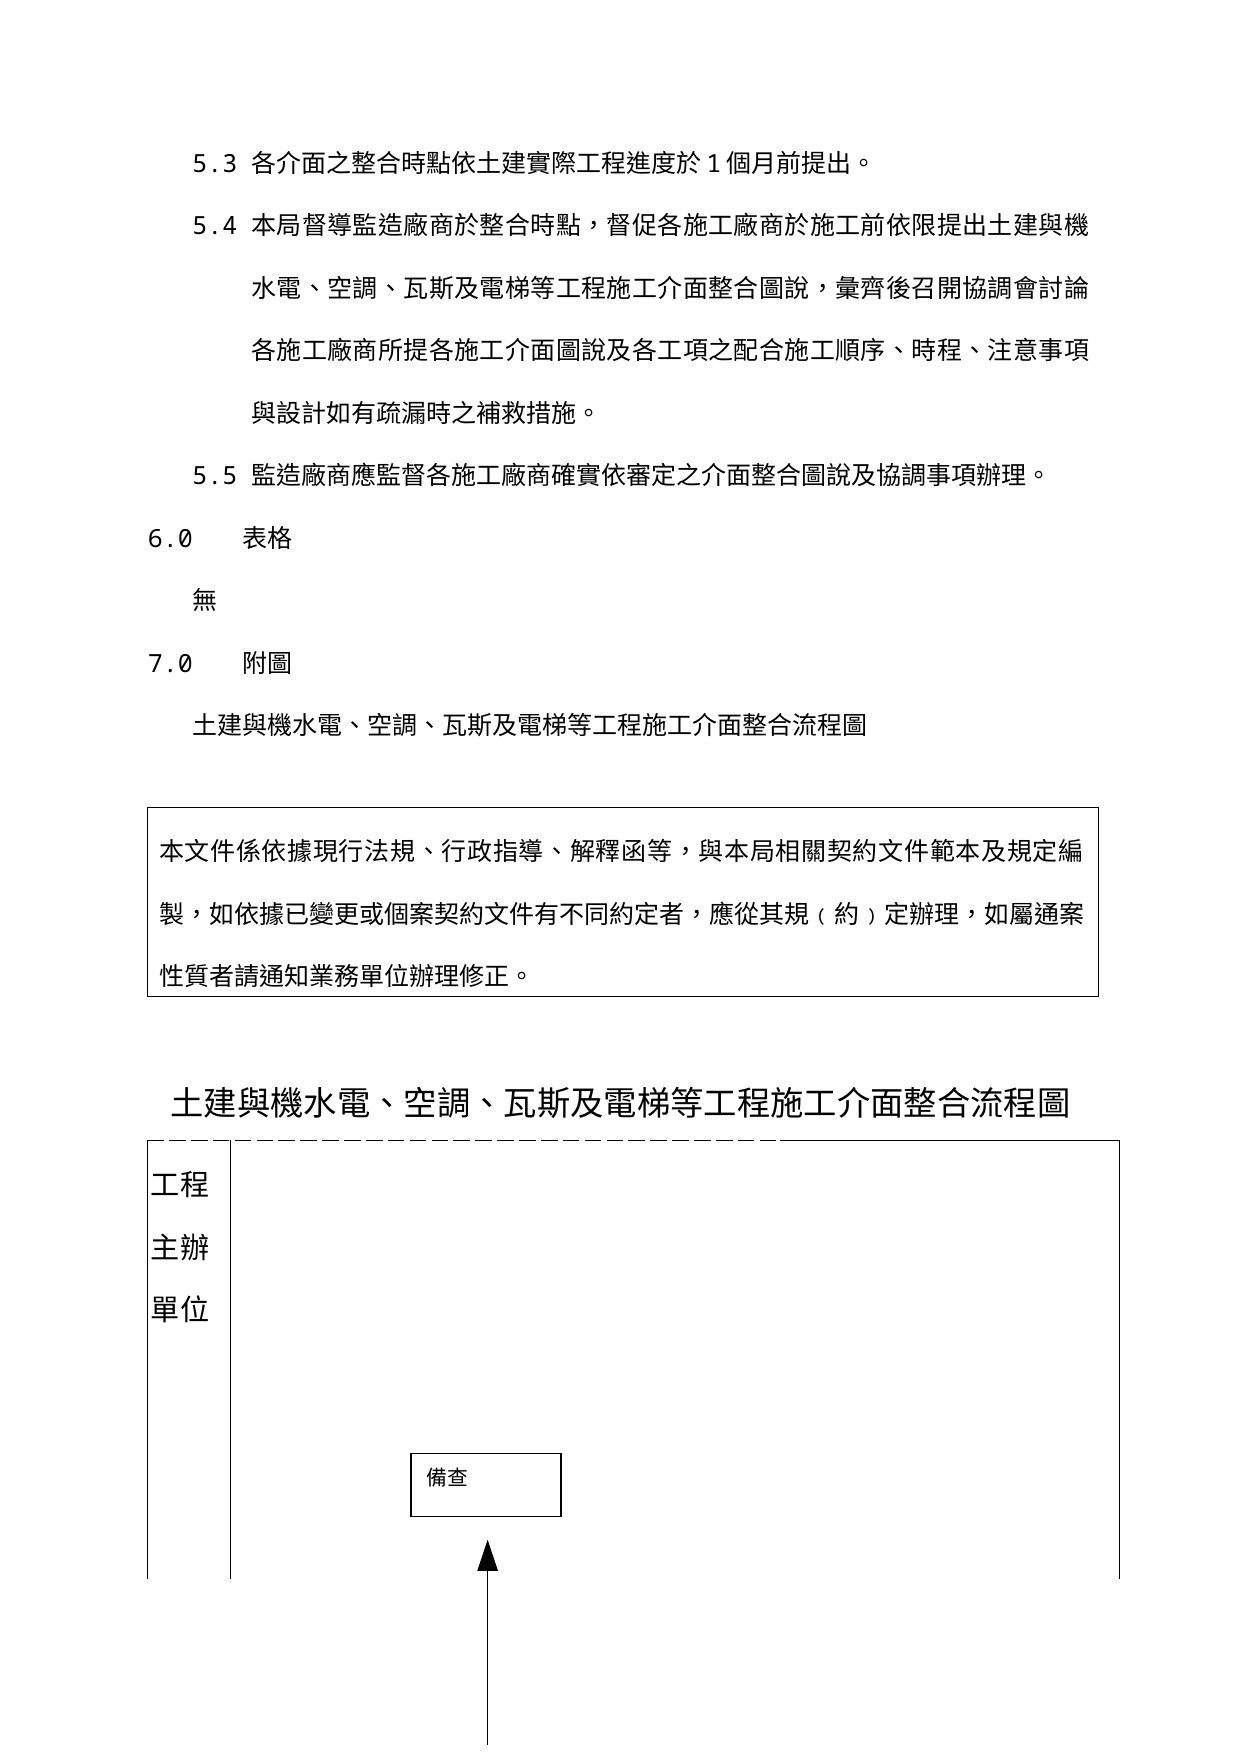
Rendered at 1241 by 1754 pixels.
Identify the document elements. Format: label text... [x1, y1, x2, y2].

list 表格 無 [148, 494, 1092, 619]
table_header 工程主辦單位 [148, 1140, 230, 1579]
list 監造廠商應監督各施工廠商確實依審定之介面整合圖說及協調事項辦理。 [192, 432, 1092, 494]
table_header Y [231, 1140, 780, 1579]
list 附圖 [148, 619, 1092, 682]
list 各介面之整合時點依土建實際工程進度於1個月前提出。 [192, 119, 1092, 182]
list 本局督導監造廠商於整合時點，督促各施工廠商於施工前依限提出土建與機水電、空調、瓦斯及電梯等工程施工介面整合圖說，彙齊後召開協調會討論各施工廠商所提各施工介面圖說及各工項之配合施工順序、時程、注意事項與設計如有疏漏時之補救措施。 [192, 182, 1092, 432]
table_header [780, 1141, 1119, 1579]
text 土建與機水電、空調、瓦斯及電梯等工程施工介面整合流程圖 [148, 1059, 1092, 1122]
text 土建與機水電、空調、瓦斯及電梯等工程施工介面整合流程圖 [192, 682, 1092, 744]
table_header 本文件係依據現行法規、行政指導、解釋函等，與本局相關契約文件範本及規定編製，如依據已變更或個案契約文件有不同約定者，應從其規﹙約﹚定辦理，如屬通案性質者請通知業務單位辦理修正。 [148, 808, 1098, 996]
